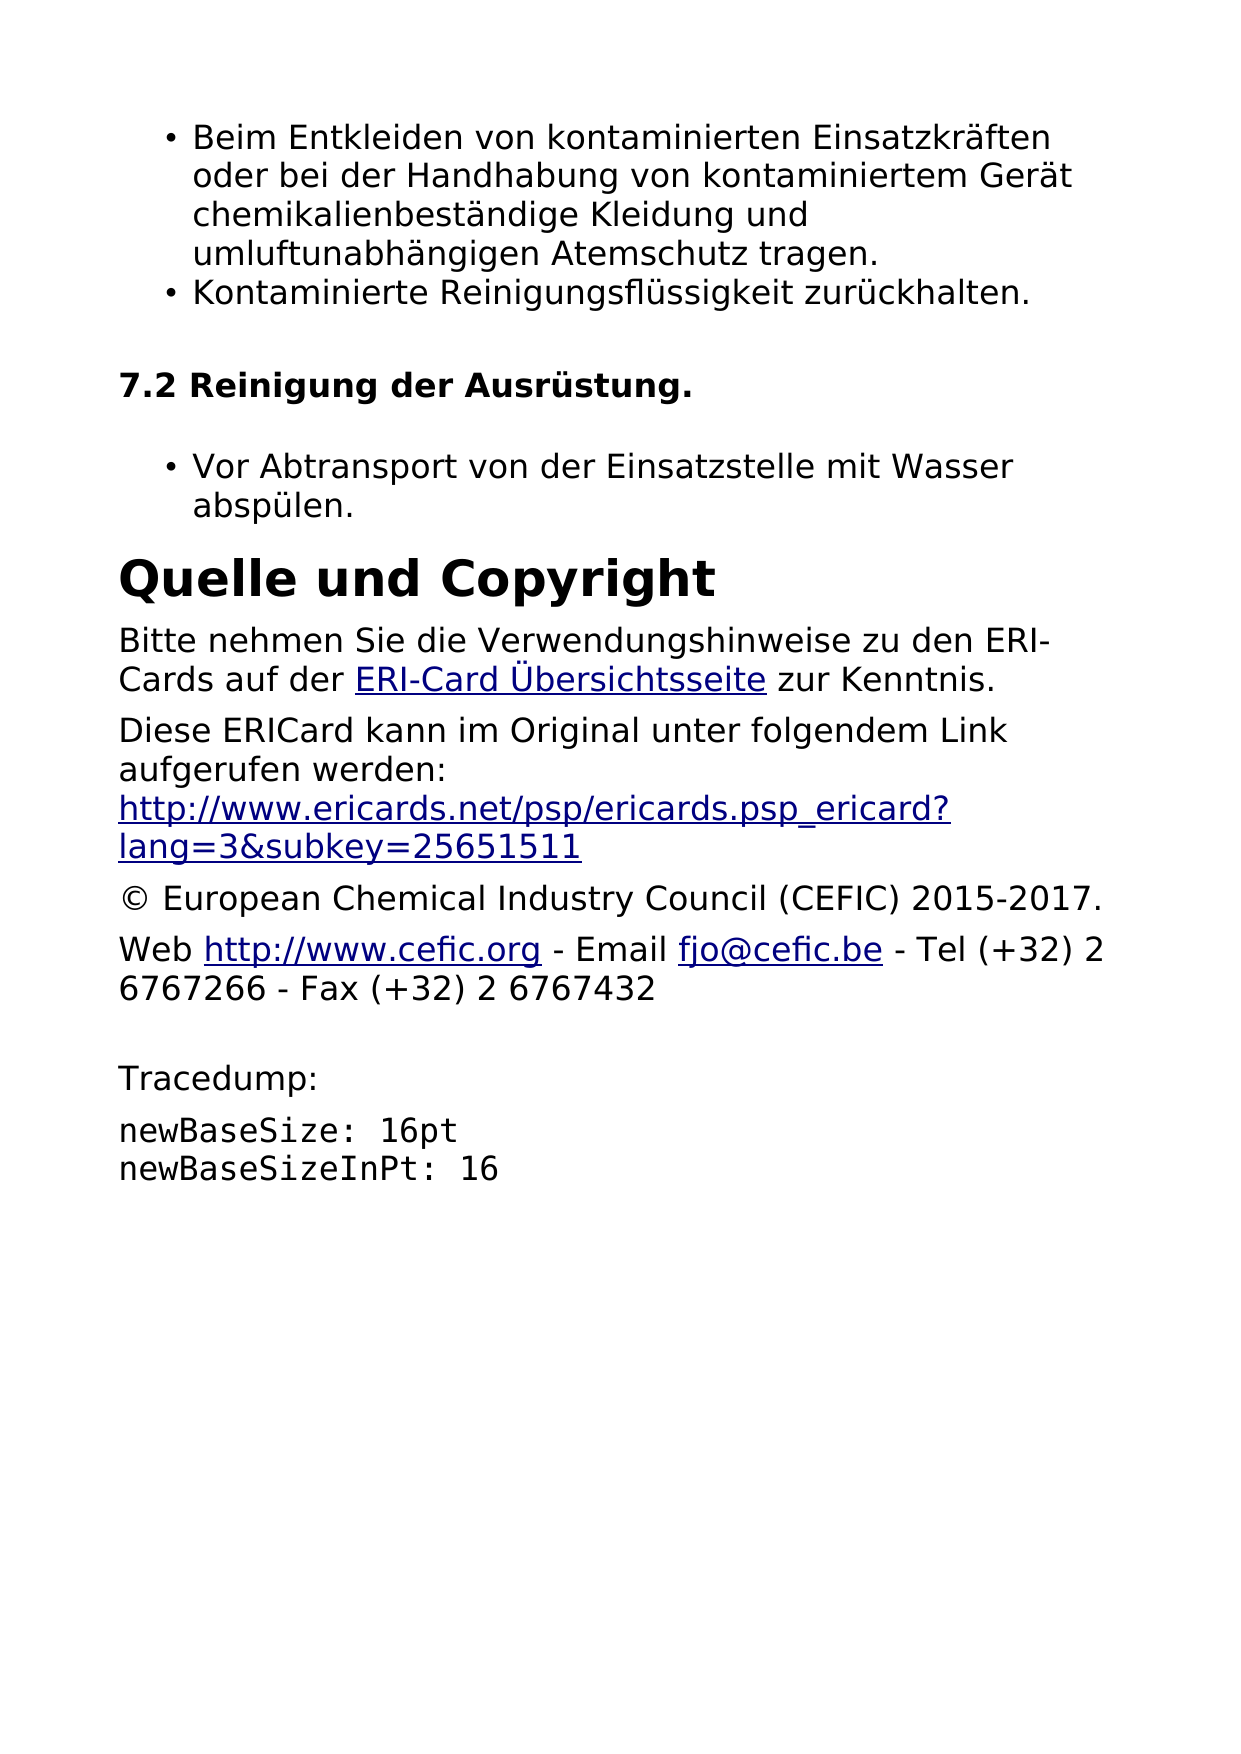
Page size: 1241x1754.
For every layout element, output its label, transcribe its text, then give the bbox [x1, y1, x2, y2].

text Diese ERICard kann im Original unter folgendem Link aufgerufen werden: http://www.ericards.net/psp/ericards.psp_ericard?lang=3&subkey=25651511 [118, 711, 1122, 867]
text Tracedump: [118, 1021, 1122, 1098]
subtitle Quelle und Copyright [118, 550, 1122, 609]
text Web http://www.cefic.org - Email fjo@cefic.be - Tel (+32) 2 6767266 - Fax (+32) 2 6767432 [118, 931, 1122, 1008]
text newBaseSize: 16pt newBaseSizeInPt: 16 [118, 1111, 1122, 1189]
text © European Chemical Industry Council (CEFIC) 2015-2017. [118, 879, 1122, 918]
list Beim Entkleiden von kontaminierten Einsatzkräften oder bei der Handhabung von kontaminiertem Gerät chemikalienbeständige Kleidung und umluftunabhängigen Atemschutz tragen. [177, 118, 1122, 273]
list Kontaminierte Reinigungsflüssigkeit zurückhalten. [177, 273, 1122, 312]
subtitle 7.2 Reinigung der Ausrüstung. [118, 367, 1122, 406]
list Vor Abtransport von der Einsatzstelle mit Wasser abspülen. [177, 448, 1122, 525]
text Bitte nehmen Sie die Verwendungshinweise zu den ERI-Cards auf der ERI-Card Übersichtsseite zur Kenntnis. [118, 621, 1122, 699]
